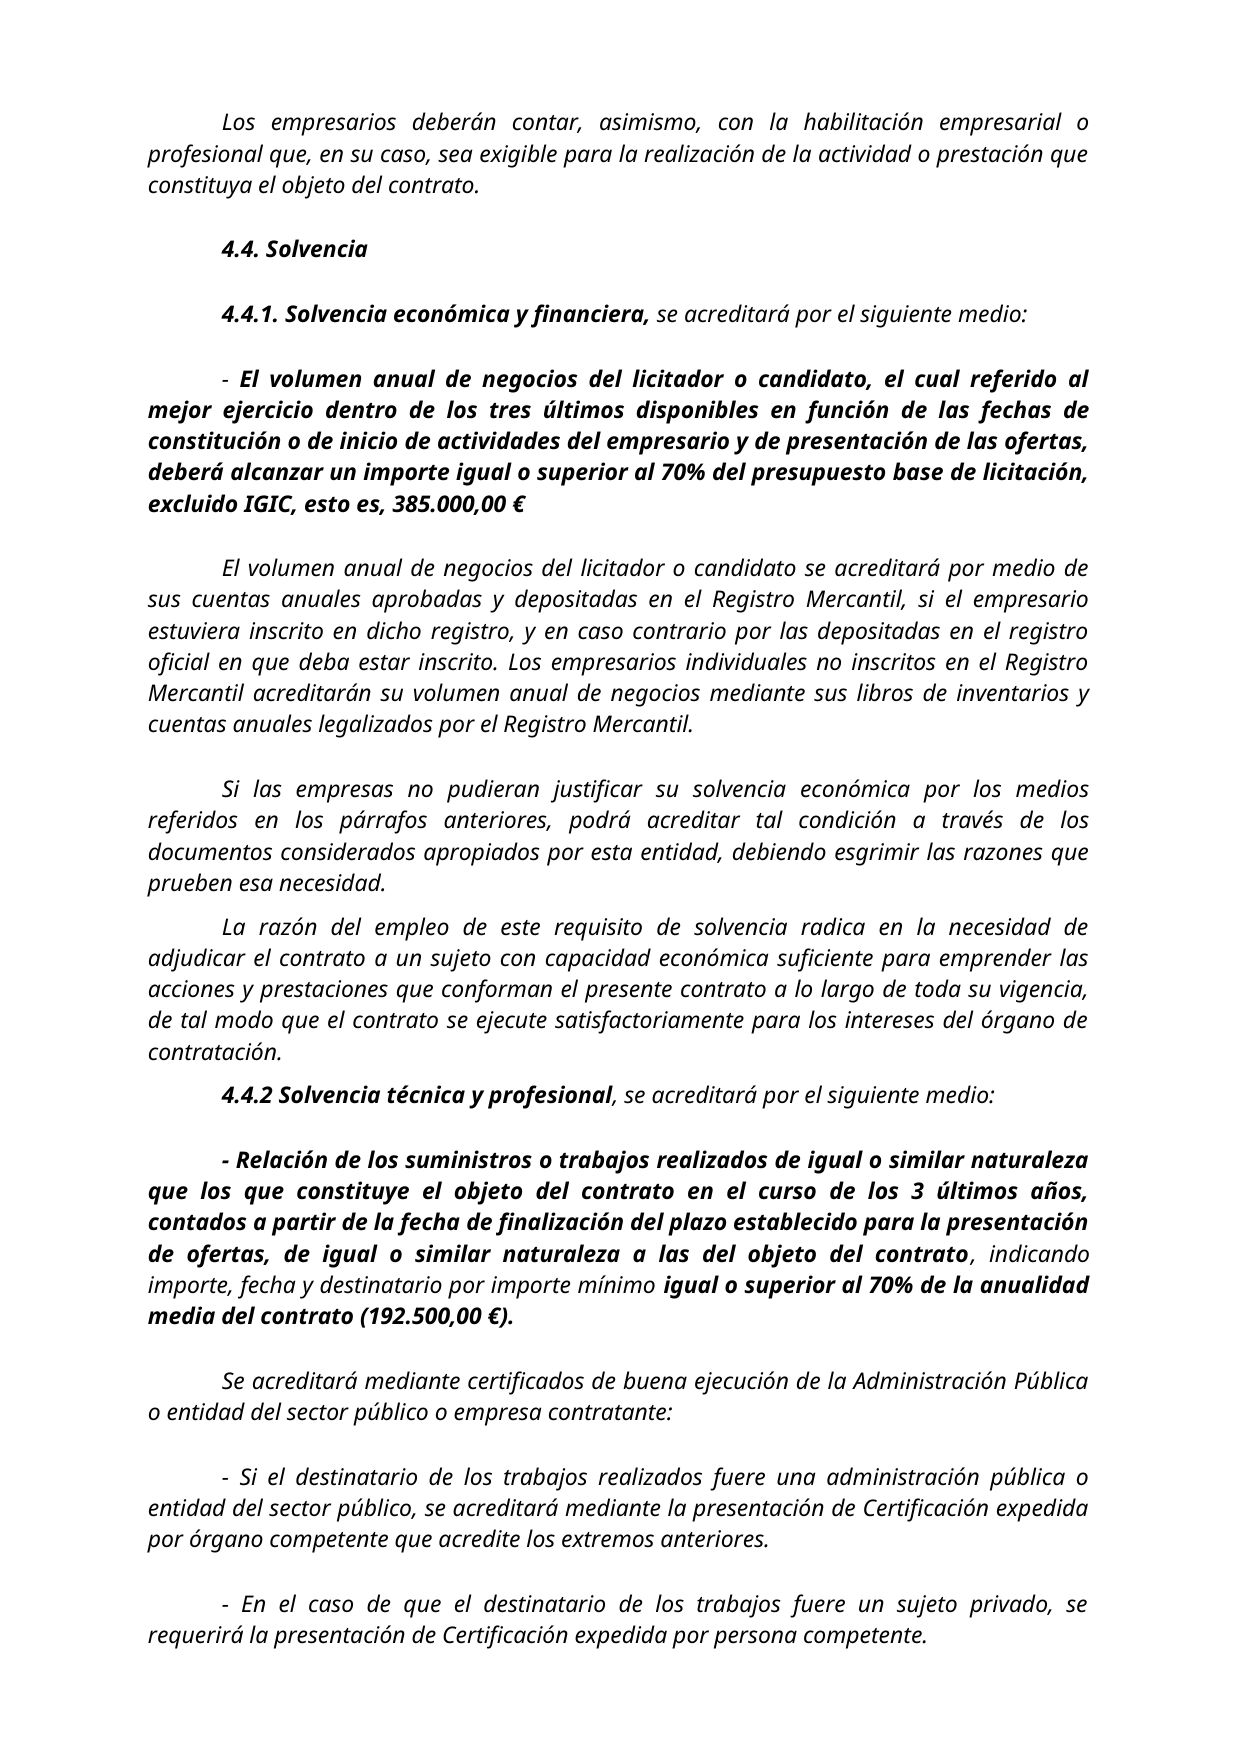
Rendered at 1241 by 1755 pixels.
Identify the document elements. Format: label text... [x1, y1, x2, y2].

text - Relación de los suministros o trabajos realizados de igual o similar naturaleza que los que constituye el objeto del contrato en el curso de los 3 últimos años, contados a partir de la fecha de finalización del plazo establecido para la presentación de ofertas, de igual o similar naturaleza a las del objeto del contrato, indicando importe, fecha y destinatario por importe mínimo igual o superior al 70% de la anualidad media del contrato (192.500,00 €). [148, 1144, 1093, 1331]
text - El volumen anual de negocios del licitador o candidato, el cual referido al mejor ejercicio dentro de los tres últimos disponibles en función de las fechas de constitución o de inicio de actividades del empresario y de presentación de las ofertas, deberá alcanzar un importe igual o superior al 70% del presupuesto base de licitación, excluido IGIC, esto es, 385.000,00 € [148, 363, 1093, 519]
text La razón del empleo de este requisito de solvencia radica en la necesidad de adjudicar el contrato a un sujeto con capacidad económica suficiente para emprender las acciones y prestaciones que conforman el presente contrato a lo largo de toda su vigencia, de tal modo que el contrato se ejecute satisfactoriamente para los intereses del órgano de contratación. [148, 911, 1093, 1067]
text 4.4.1. Solvencia económica y financiera, se acreditará por el siguiente medio: [148, 298, 1093, 329]
text - En el caso de que el destinatario de los trabajos fuere un sujeto privado, se requerirá la presentación de Certificación expedida por persona competente. [148, 1588, 1093, 1650]
text - Si el destinatario de los trabajos realizados fuere una administración pública o entidad del sector público, se acreditará mediante la presentación de Certificación expedida por órgano competente que acredite los extremos anteriores. [148, 1461, 1093, 1554]
text 4.4.2 Solvencia técnica y profesional, se acreditará por el siguiente medio: [148, 1079, 1093, 1111]
text Si las empresas no pudieran justificar su solvencia económica por los medios referidos en los párrafos anteriores, podrá acreditar tal condición a través de los documentos considerados apropiados por esta entidad, debiendo esgrimir las razones que prueben esa necesidad. [148, 773, 1093, 898]
text Los empresarios deberán contar, asimismo, con la habilitación empresarial o profesional que, en su caso, sea exigible para la realización de la actividad o prestación que constituya el objeto del contrato. [148, 106, 1093, 200]
text Se acreditará mediante certificados de buena ejecución de la Administración Pública o entidad del sector público o empresa contratante: [148, 1365, 1093, 1427]
text El volumen anual de negocios del licitador o candidato se acreditará por medio de sus cuentas anuales aprobadas y depositadas en el Registro Mercantil, si el empresario estuviera inscrito en dicho registro, y en caso contrario por las depositadas en el registro oficial en que deba estar inscrito. Los empresarios individuales no inscritos en el Registro Mercantil acreditarán su volumen anual de negocios mediante sus libros de inventarios y cuentas anuales legalizados por el Registro Mercantil. [148, 552, 1093, 740]
text 4.4. Solvencia [148, 233, 1093, 265]
